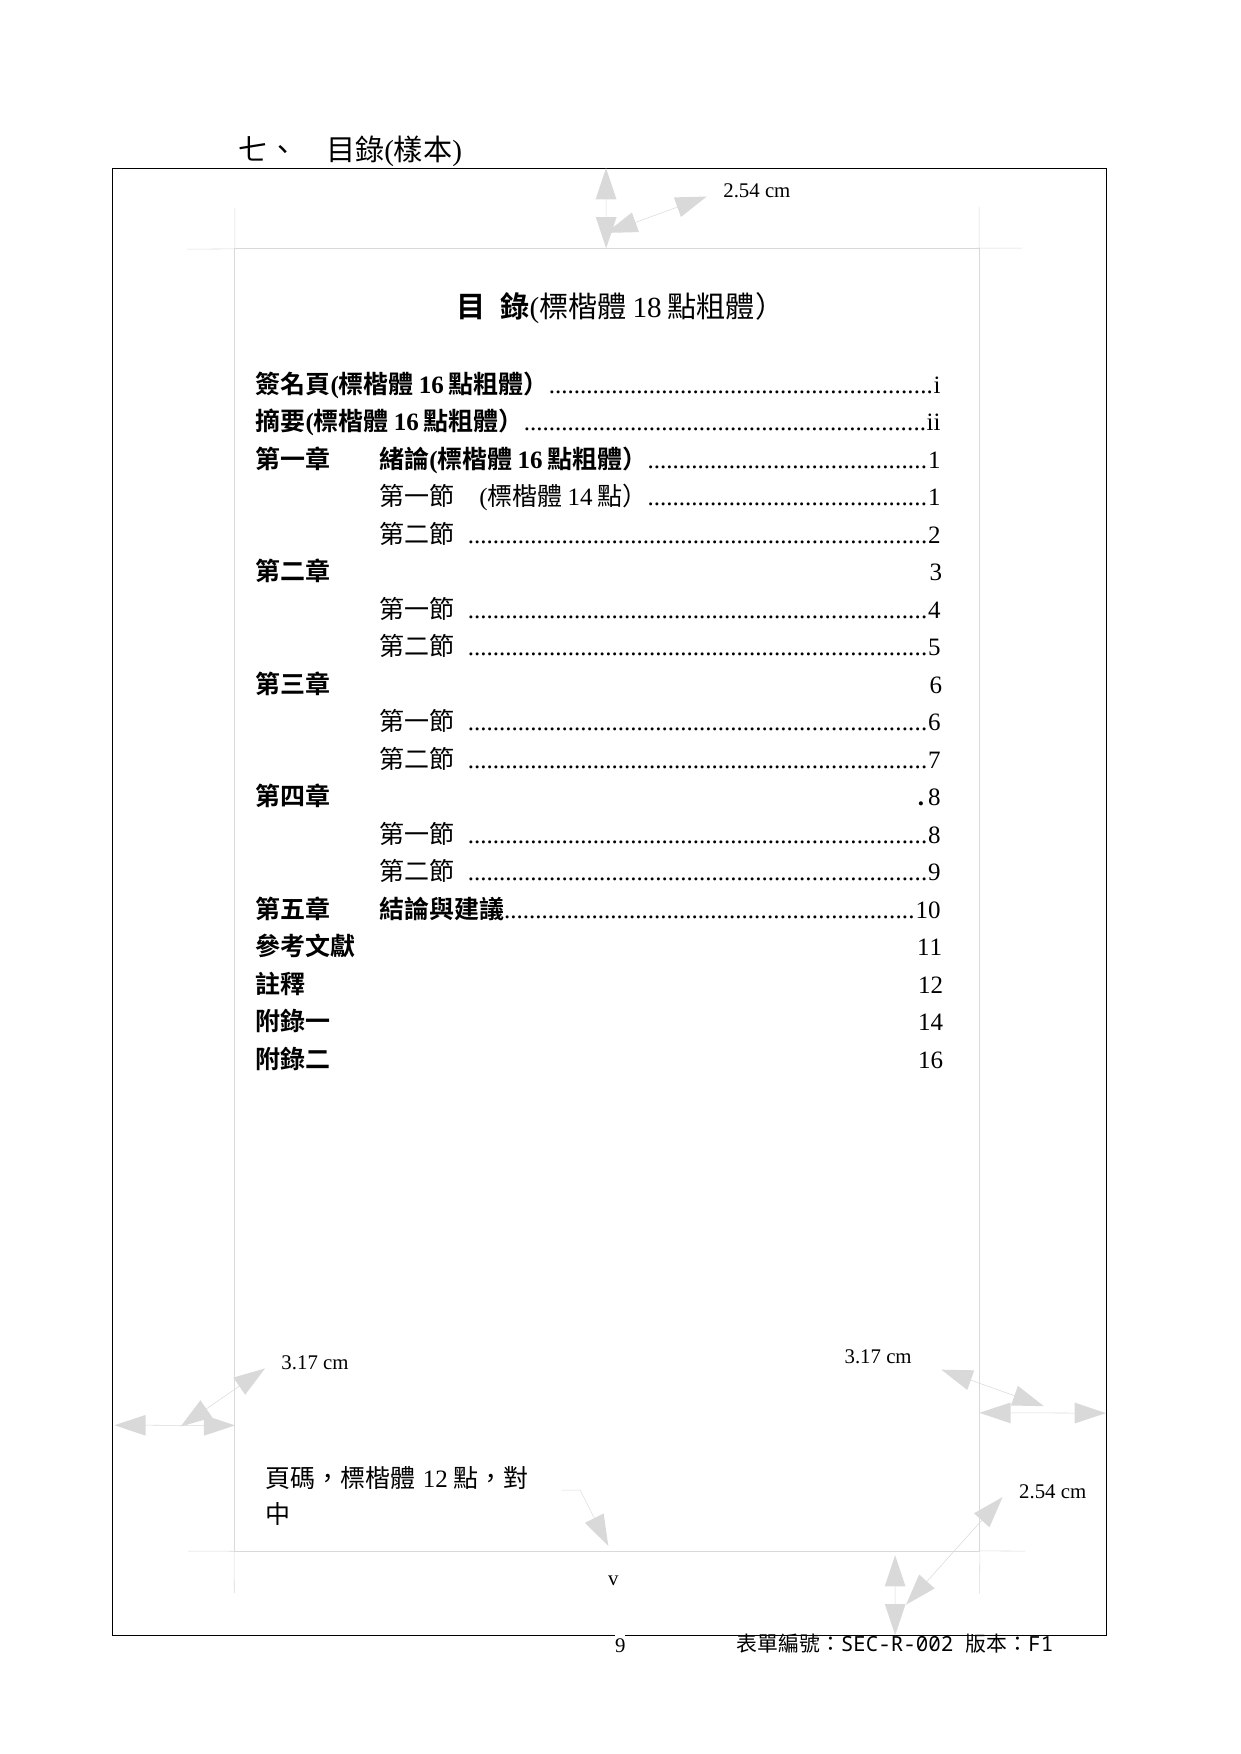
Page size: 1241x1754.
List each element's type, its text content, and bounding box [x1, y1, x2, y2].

text [980, 1038, 1053, 1075]
text [980, 475, 1053, 513]
text 摘要(標楷體16點粗體） ii [255, 400, 979, 438]
text [980, 738, 1053, 775]
text [980, 663, 1053, 700]
text 第一節 (標楷體14點） 1 [255, 475, 979, 513]
text [980, 363, 1053, 400]
text 第五章 結論與建議 10 [255, 888, 979, 925]
text 目 錄(標楷體18點粗體） [235, 283, 979, 325]
text 七、 目錄(樣本) [231, 126, 1053, 168]
text [187, 283, 234, 325]
text 第二節 9 [255, 850, 979, 888]
text [980, 700, 1053, 738]
text [980, 400, 1053, 438]
text [980, 438, 1053, 475]
text 第一節 6 [255, 700, 979, 738]
text 第一節 8 [255, 813, 979, 850]
text 第二章 3 [255, 550, 979, 588]
text [980, 813, 1053, 850]
text 第一節 4 [255, 588, 979, 625]
text 第一章 緒論(標楷體16點粗體） 1 [255, 438, 979, 475]
text 附錄二 16 [255, 1038, 979, 1075]
text [980, 588, 1053, 625]
text 簽名頁(標楷體16點粗體） i [255, 363, 979, 400]
text 第二節 2 [255, 513, 979, 550]
text [980, 1000, 1053, 1038]
text [980, 888, 1053, 925]
text [980, 513, 1053, 550]
text [980, 283, 1053, 325]
text 註釋 12 [255, 963, 979, 1000]
text [980, 625, 1053, 663]
text [980, 775, 1053, 813]
text 第二節 7 [255, 738, 979, 775]
text 參考文獻 11 [255, 925, 979, 963]
text [980, 550, 1053, 588]
text [980, 963, 1053, 1000]
text 附錄一 14 [255, 1000, 979, 1038]
text 第三章 6 [255, 663, 979, 700]
text 第二節 5 [255, 625, 979, 663]
text [980, 850, 1053, 888]
text 第四章 8 [255, 775, 979, 813]
text [980, 925, 1053, 963]
